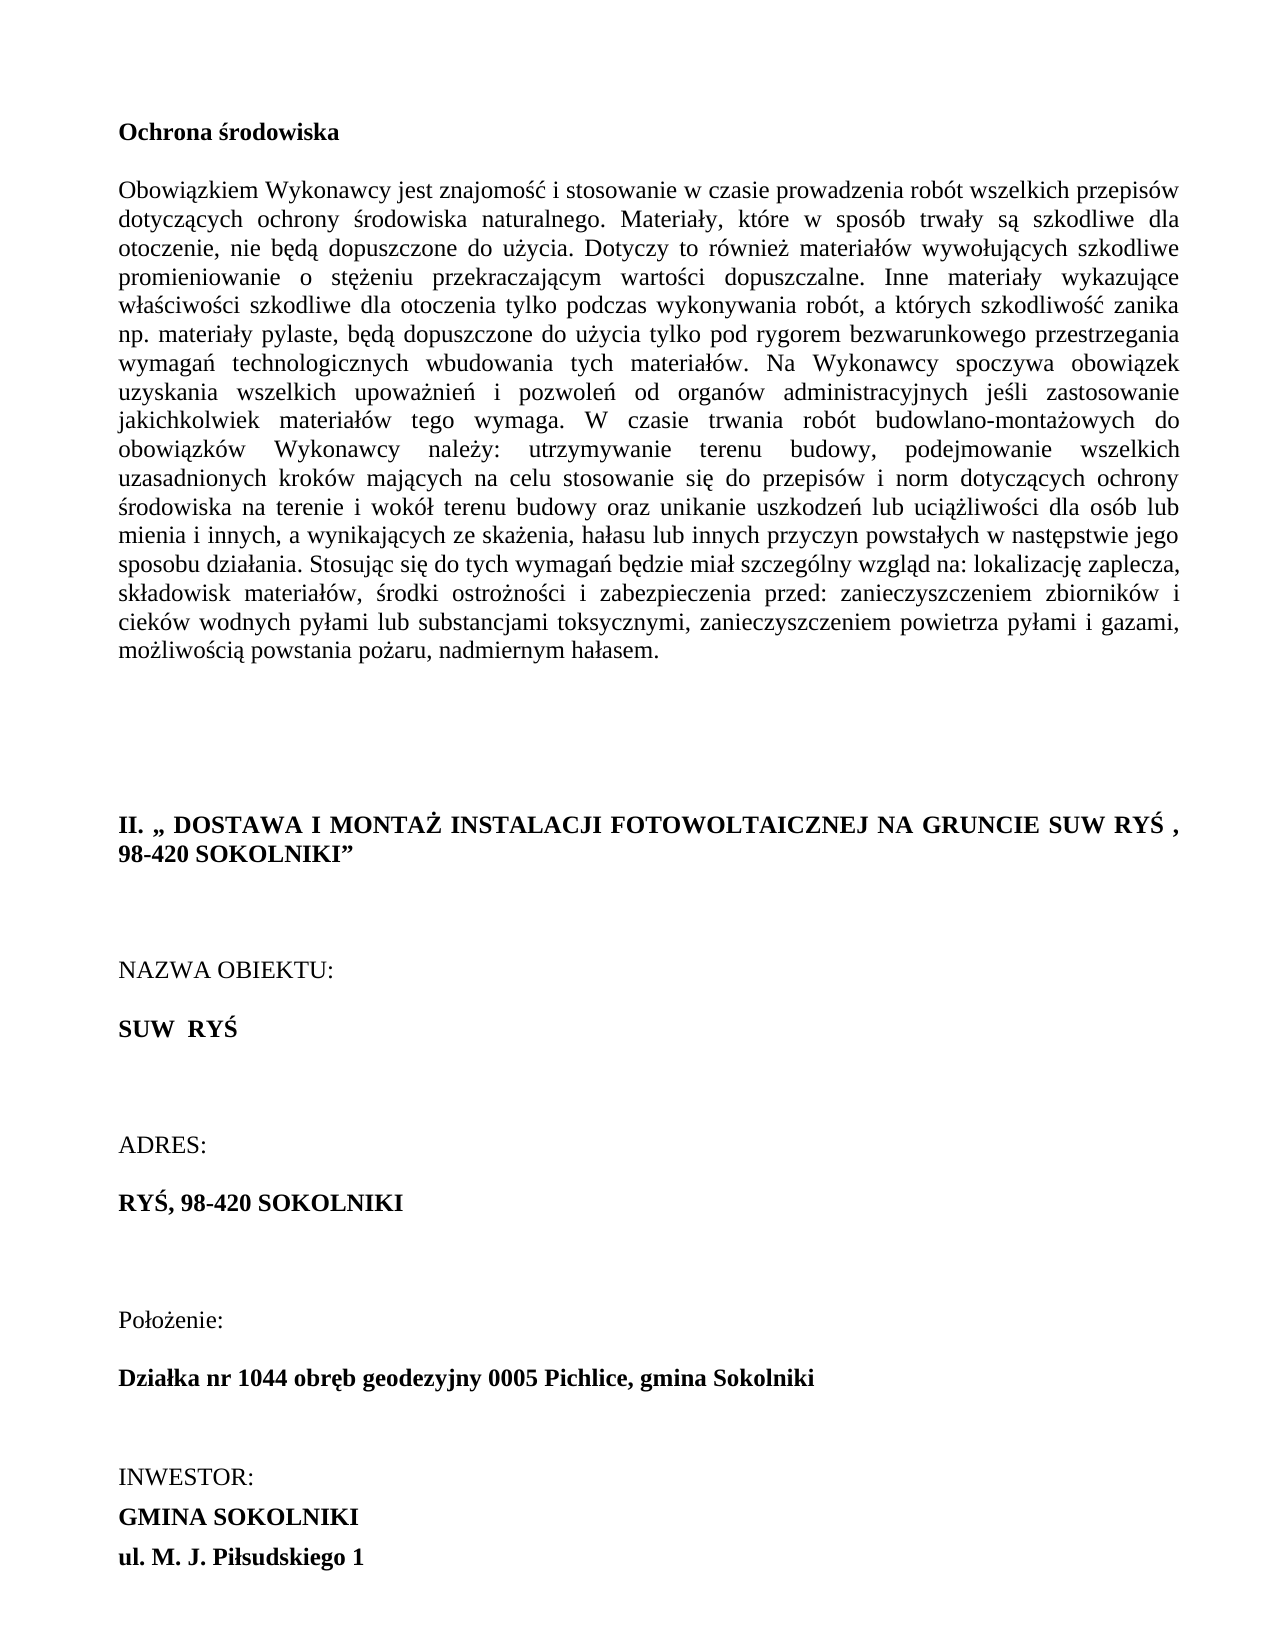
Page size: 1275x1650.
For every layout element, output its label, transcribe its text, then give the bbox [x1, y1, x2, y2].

text ul. M. J. Piłsudskiego 1 [118, 1542, 1181, 1571]
text ADRES: [118, 1130, 1181, 1159]
text NAZWA OBIEKTU: [118, 955, 1181, 984]
text II. „ DOSTAWA I MONTAŻ INSTALACJI FOTOWOLTAICZNEJ NA GRUNCIE SUW RYŚ , 98-420 SOKOLNIKI” [118, 810, 1181, 868]
text GMINA SOKOLNIKI [118, 1502, 1181, 1531]
text RYŚ, 98-420 SOKOLNIKI [118, 1188, 1181, 1217]
text Ochrona środowiska [118, 117, 1181, 146]
text SUW RYŚ [118, 1014, 1181, 1042]
text Obowiązkiem Wykonawcy jest znajomość i stosowanie w czasie prowadzenia robót wszelkich przepisów dotyczących ochrony środowiska naturalnego. Materiały, które w sposób trwały są szkodliwe dla otoczenie, nie będą dopuszczone do użycia. Dotyczy to również materiałów wywołujących szkodliwe promieniowanie o stężeniu przekraczającym wartości dopuszczalne. Inne materiały wykazujące właściwości szkodliwe dla otoczenia tylko podczas wykonywania robót, a których szkodliwość zanika np. materiały pylaste, będą dopuszczone do użycia tylko pod rygorem bezwarunkowego przestrzegania wymagań technologicznych wbudowania tych materiałów. Na Wykonawcy spoczywa obowiązek uzyskania wszelkich upoważnień i pozwoleń od organów administracyjnych jeśli zastosowanie jakichkolwiek materiałów tego wymaga. W czasie trwania robót budowlano-montażowych do obowiązków Wykonawcy należy: utrzymywanie terenu budowy, podejmowanie wszelkich uzasadnionych kroków mających na celu stosowanie się do przepisów i norm dotyczących ochrony środowiska na terenie i wokół terenu budowy oraz unikanie uszkodzeń lub uciążliwości dla osób lub mienia i innych, a wynikających ze skażenia, hałasu lub innych przyczyn powstałych w następstwie jego sposobu działania. Stosując się do tych wymagań będzie miał szczególny wzgląd na: lokalizację zaplecza, składowisk materiałów, środki ostrożności i zabezpieczenia przed: zanieczyszczeniem zbiorników i cieków wodnych pyłami lub substancjami toksycznymi, zanieczyszczeniem powietrza pyłami i gazami, możliwością powstania pożaru, nadmiernym hałasem. [118, 176, 1181, 664]
text INWESTOR: [118, 1462, 1181, 1490]
text Położenie: [118, 1305, 1181, 1333]
text Działka nr 1044 obręb geodezyjny 0005 Pichlice, gmina Sokolniki [118, 1363, 1181, 1392]
